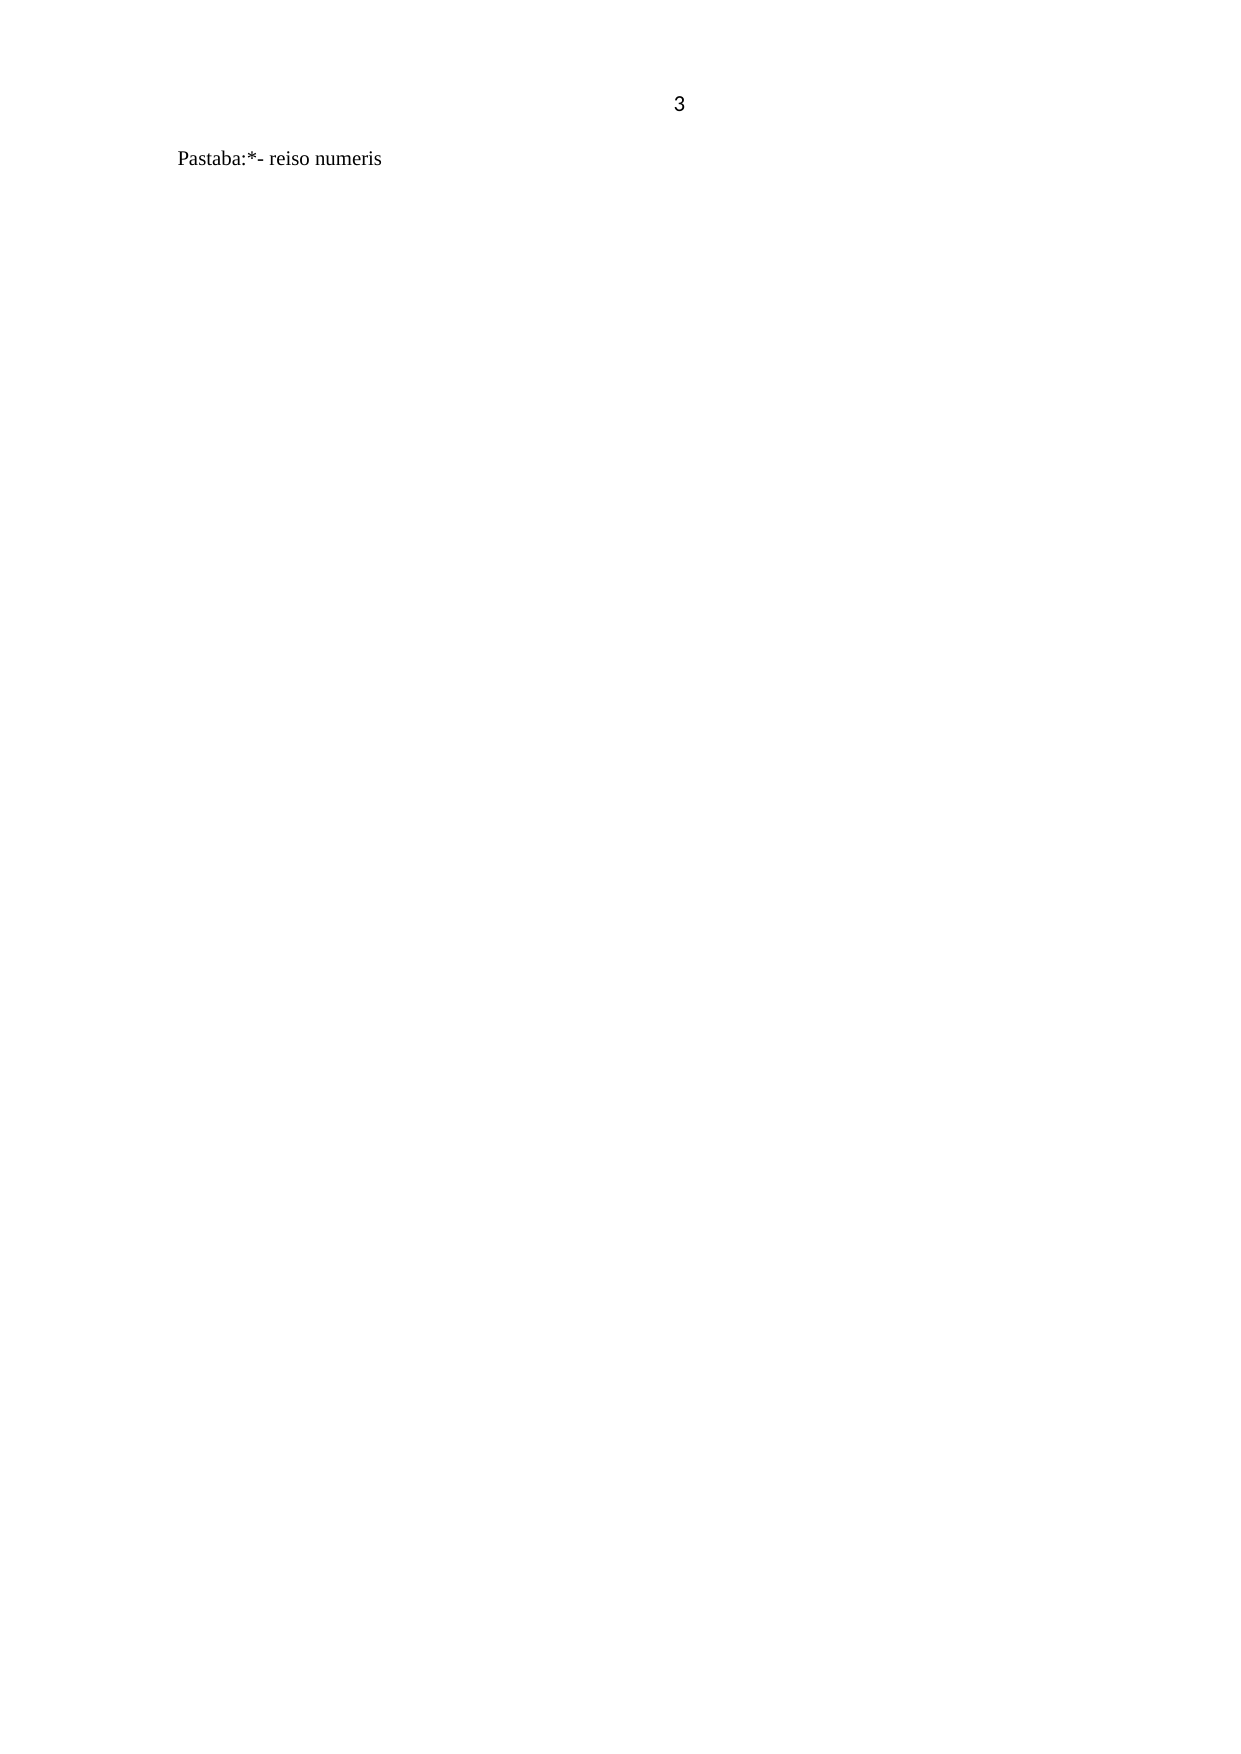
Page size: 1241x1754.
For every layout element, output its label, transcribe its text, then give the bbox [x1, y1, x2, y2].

text Pastaba:*- reiso numeris [177, 145, 1181, 169]
